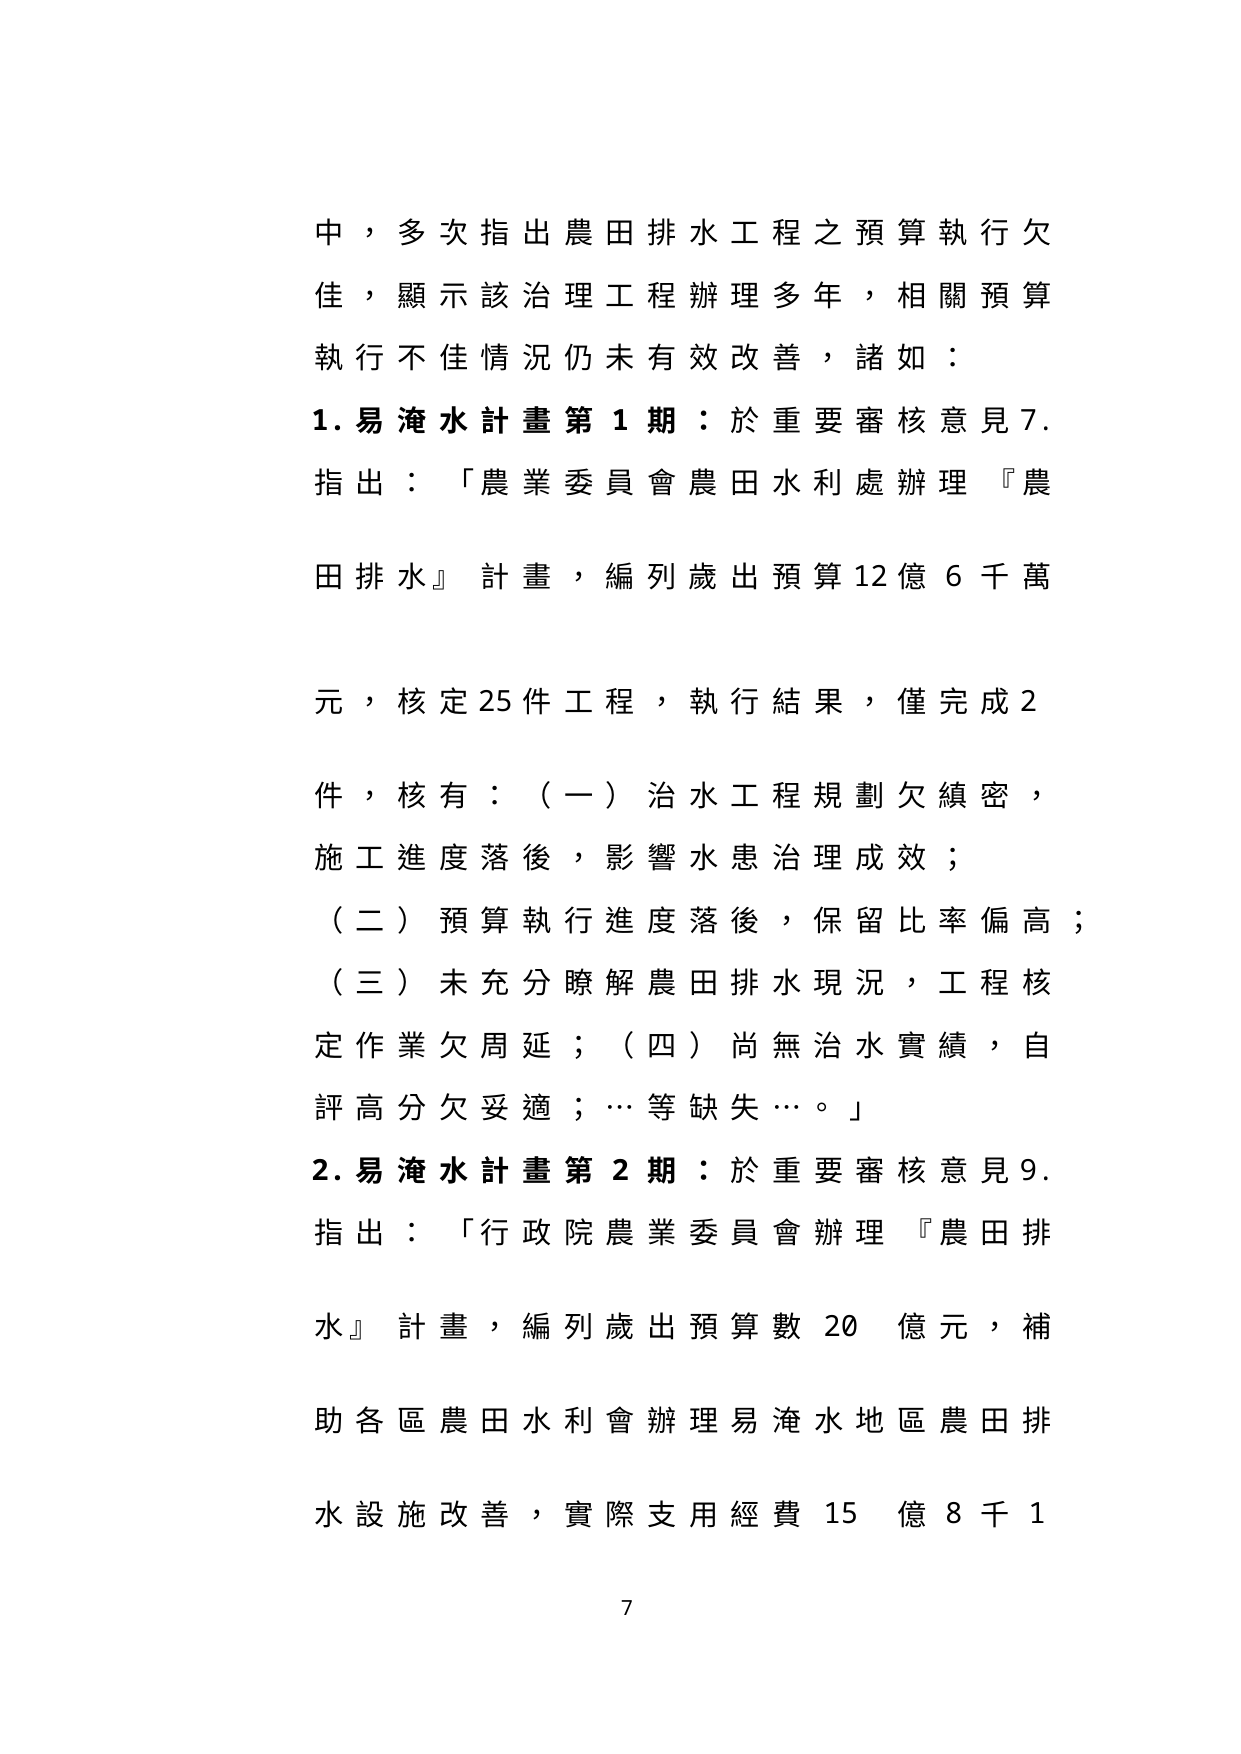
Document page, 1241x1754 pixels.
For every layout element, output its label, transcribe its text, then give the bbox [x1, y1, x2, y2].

text 2.易淹水計畫第2期：於重要審核意見9.指出：「行政院農業委員會辦理『農田排水』計畫，編列歲出預算數20 億元，補助各區農田水利會辦理易淹水地區農田排水設施改善，實際支用經費15 億8千1 [271, 1127, 1058, 1564]
text 1.易淹水計畫第1期：於重要審核意見7.指出：「農業委員會農田水利處辦理『農田排水』計畫，編列歲出預算12億6千萬元，核定25件工程，執行結果，僅完成2 件，核有：（一）治水工程規劃欠縝密，施工進度落後，影響水患治理成效；（二）預算執行進度落後，保留比率偏高；（三）未充分瞭解農田排水現況，工程核定作業欠周延；（四）尚無治水實績，自評高分欠妥適；…等缺失…。」 [271, 377, 1058, 1127]
text 中，多次指出農田排水工程之預算執行欠佳，顯示該治理工程辦理多年，相關預算執行不佳情況仍未有效改善，諸如： [271, 189, 1058, 377]
